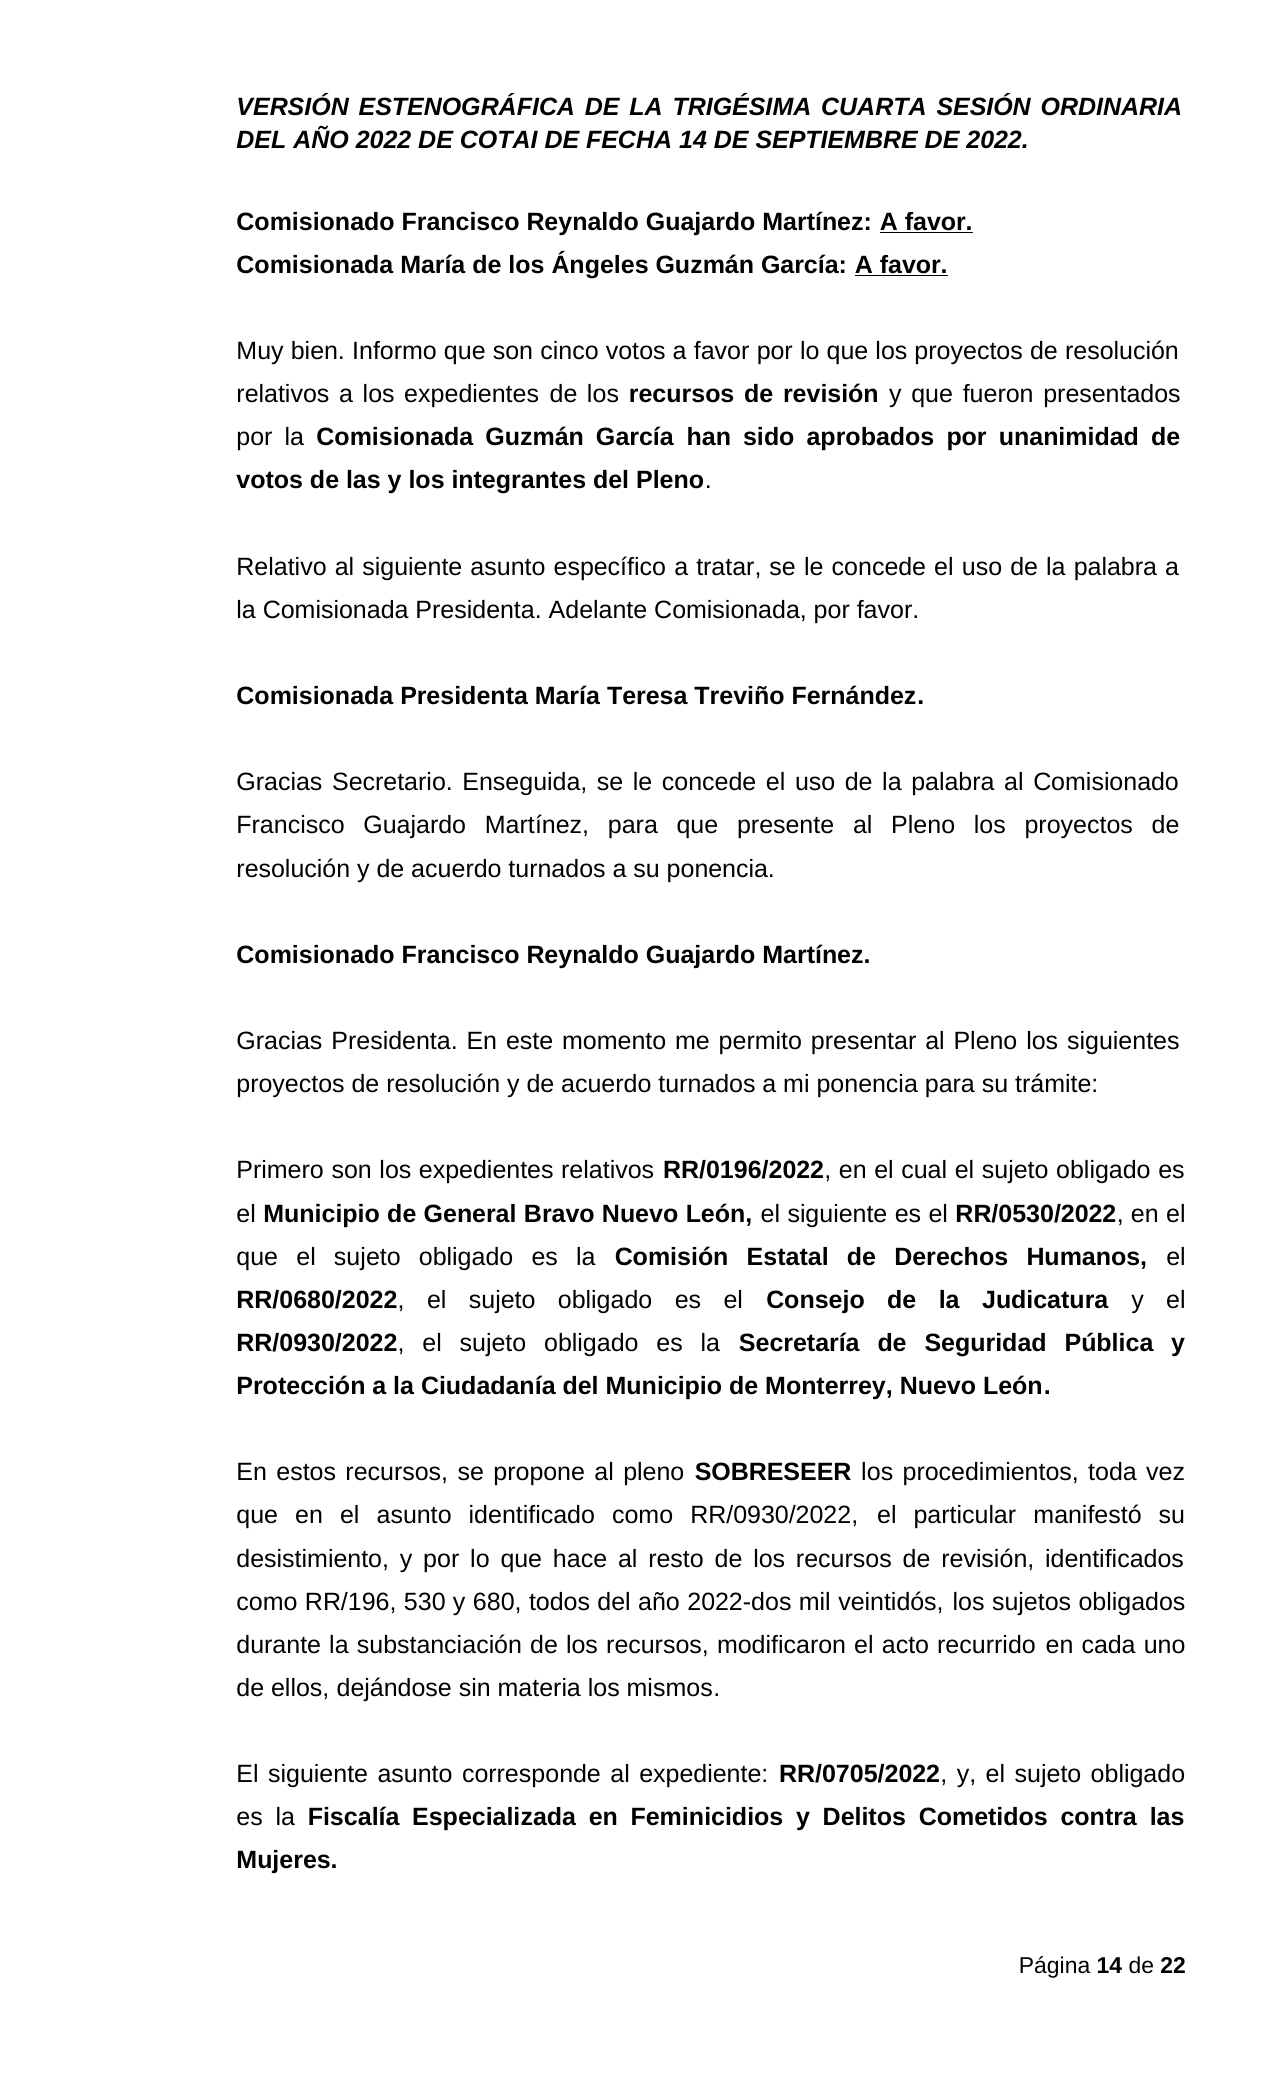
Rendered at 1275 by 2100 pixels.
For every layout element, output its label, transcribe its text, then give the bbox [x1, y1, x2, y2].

text Comisionada María de los Ángeles Guzmán García: A favor. [236, 250, 1181, 279]
text El siguiente asunto corresponde al expediente: RR/0705/2022, y, el sujeto obligado es la Fiscalía Especializada en Feminicidios y Delitos Cometidos contra las Mujeres. [236, 1759, 1186, 1874]
text Comisionado Francisco Reynaldo Guajardo Martínez. [236, 940, 1181, 969]
text Comisionada Presidenta María Teresa Treviño Fernández. [236, 681, 1181, 710]
text Muy bien. Informo que son cinco votos a favor por lo que los proyectos de resolución relativos a los expedientes de los recursos de revisión y que fueron presentados por la Comisionada Guzmán García han sido aprobados por unanimidad de votos de las y los integrantes del Pleno. [236, 336, 1181, 494]
text En estos recursos, se propone al pleno SOBRESEER los procedimientos, toda vez que en el asunto identificado como RR/0930/2022, el particular manifestó su desistimiento, y por lo que hace al resto de los recursos de revisión, identificados como RR/196, 530 y 680, todos del año 2022-dos mil veintidós, los sujetos obligados durante la substanciación de los recursos, modificaron el acto recurrido en cada uno de ellos, dejándose sin materia los mismos. [236, 1457, 1186, 1702]
text Gracias Presidenta. En este momento me permito presentar al Pleno los siguientes proyectos de resolución y de acuerdo turnados a mi ponencia para su trámite: [236, 1026, 1181, 1098]
text Relativo al siguiente asunto específico a tratar, se le concede el uso de la palabra a la Comisionada Presidenta. Adelante Comisionada, por favor. [236, 552, 1181, 624]
text Primero son los expedientes relativos RR/0196/2022, en el cual el sujeto obligado es el Municipio de General Bravo Nuevo León, el siguiente es el RR/0530/2022, en el que el sujeto obligado es la Comisión Estatal de Derechos Humanos, el RR/0680/2022, el sujeto obligado es el Consejo de la Judicatura y el RR/0930/2022, el sujeto obligado es la Secretaría de Seguridad Pública y Protección a la Ciudadanía del Municipio de Monterrey, Nuevo León. [236, 1156, 1186, 1400]
text Gracias Secretario. Enseguida, se le concede el uso de la palabra al Comisionado Francisco Guajardo Martínez, para que presente al Pleno los proyectos de resolución y de acuerdo turnados a su ponencia. [236, 767, 1181, 882]
text Comisionado Francisco Reynaldo Guajardo Martínez: A favor. [236, 207, 1181, 236]
